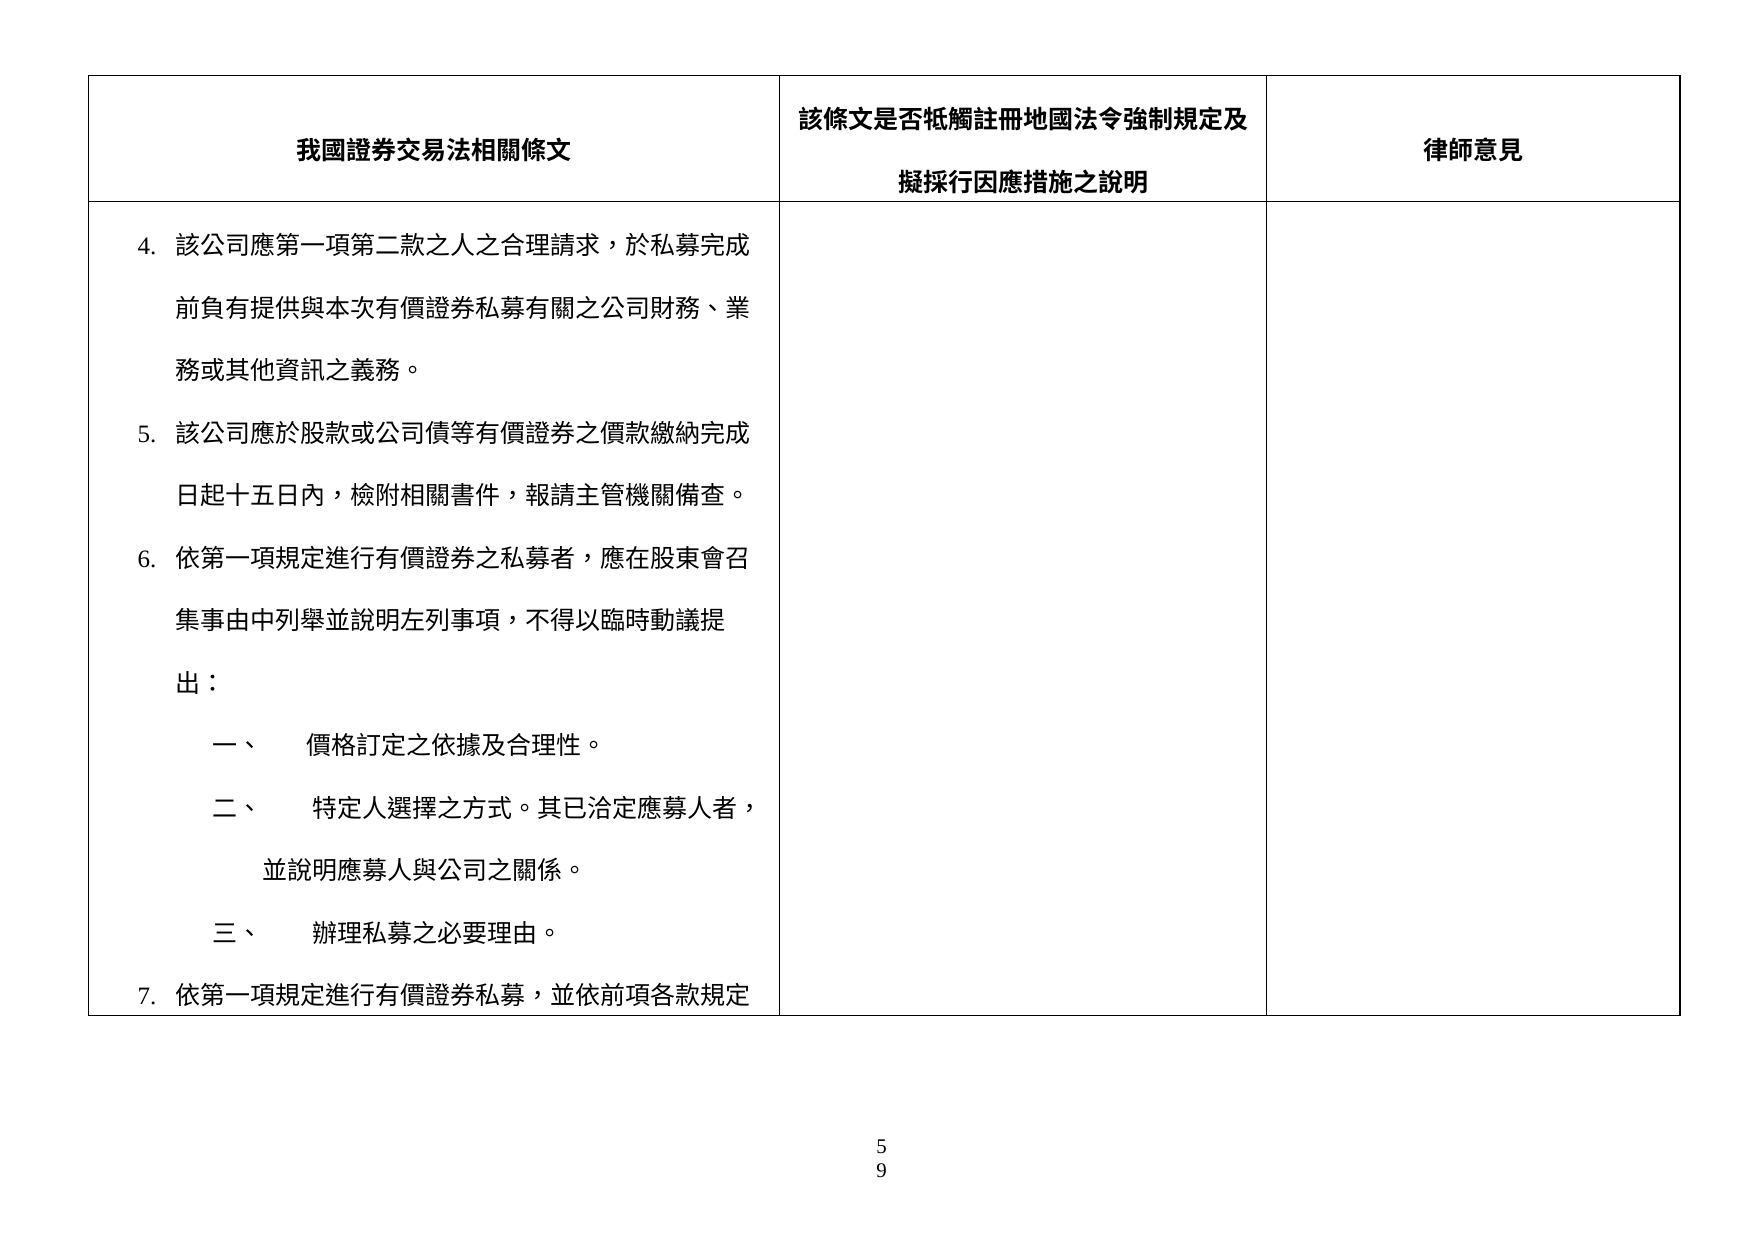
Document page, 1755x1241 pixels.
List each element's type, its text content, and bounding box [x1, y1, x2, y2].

table_cell [780, 202, 1266, 1014]
table_cell 第43條之6（有價證券私募之程序） 公開發行股票之公司，得以有代表已發行股份總數過半數股東之出席，出席股東表決權三分之二以上之同意，對左列之人進行有價證券之私募，不受第二十八條之一、第一百三十九條第二項及公司法第二百六十七條第一項至第三項規定之限制： 銀行業、票券業、信託業、保險業、證券業或其他經主管機關核准之法人或機構。 符合主管機關所定條件之自然人、法人或基金。 該公司或其關係企業之董事、監察人及經理人。 前項第二款及第三款之應募人總數，不得超過三十五人。 普通公司債之私募，其發行總額，除經主管機關徵詢目的事業中央主管機關同意者外，不得逾全部資產減去全部負債餘額之百分之四百，不受公司法第二百四十七條規定之限制。並得於董事會決議之日起一年內分次辦理。 該公司應第一項第二款之人之合理請求，於私募完成前負有提供與本次有價證券私募有關之公司財務、業務或其他資訊之義務。 該公司應於股款或公司債等有價證券之價款繳納完成日起十五日內，檢附相關書件，報請主管機關備查。 依第一項規定進行有價證券之私募者，應在股東會召集事由中列舉並說明左列事項，不得以臨時動議提出： 價格訂定之依據及合理性。 特定人選擇之方式。其已洽定應募人者，並說明應募人與公司之關係。 辦理私募之必要理由。 依第一項規定進行有價證券私募，並依前項各款規定於該次股東會議案中列舉及說明分次私募相關事項者，得於該股東會決議之日起一年內，分次辦理。 [89, 202, 779, 1014]
table_header 我國證券交易法相關條文 [89, 76, 779, 201]
table_cell [1267, 202, 1679, 1014]
table_header 該條文是否牴觸註冊地國法令強制規定及擬採行因應措施之說明 [780, 76, 1266, 201]
table_header 律師意見 [1267, 76, 1679, 201]
